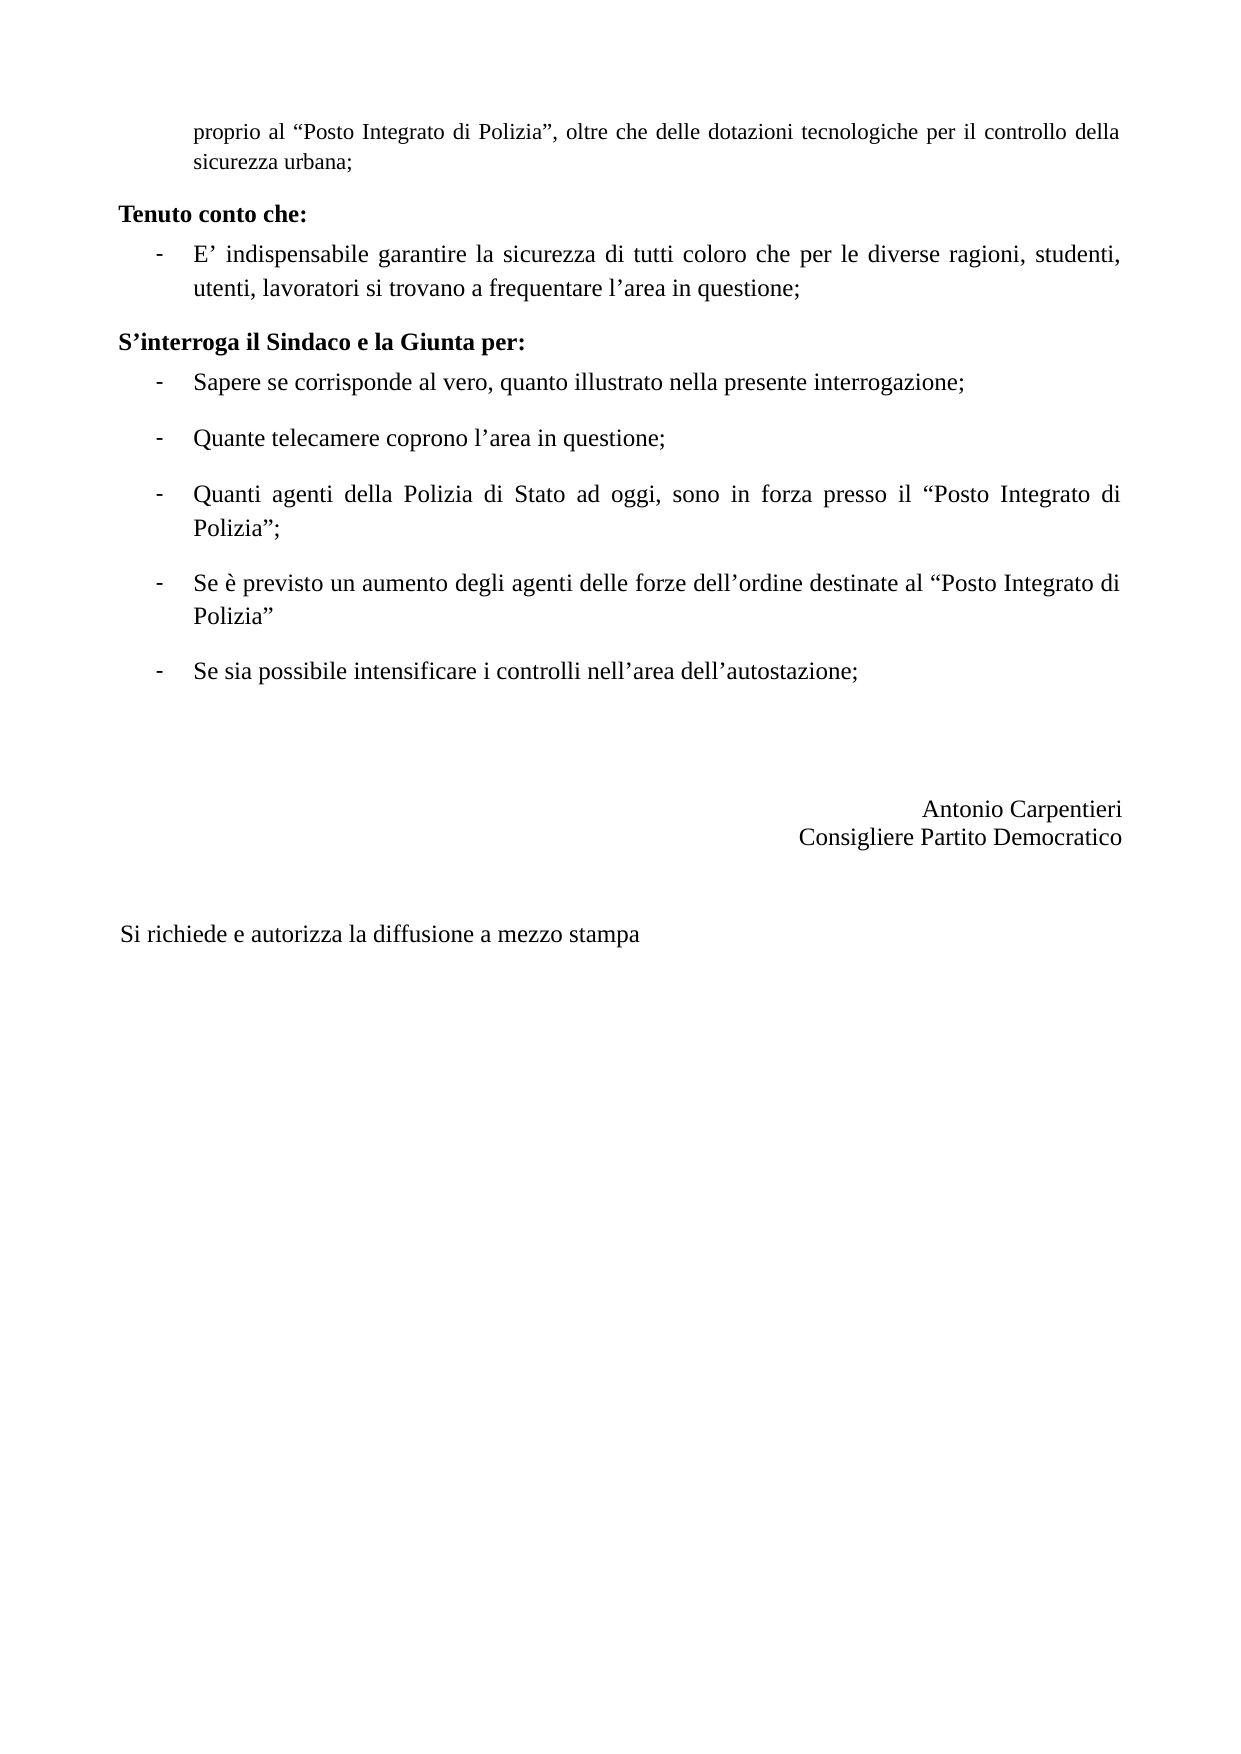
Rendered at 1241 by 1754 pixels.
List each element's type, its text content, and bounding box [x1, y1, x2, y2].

text Si richiede e autorizza la diffusione a mezzo stampa [88, 919, 1161, 948]
list Quanti agenti della Polizia di Stato ad oggi, sono in forza presso il “Posto Integrato di Polizia”; [156, 478, 1122, 542]
text Tenuto conto che: [118, 199, 1122, 228]
list proprio al “Posto Integrato di Polizia”, oltre che delle dotazioni tecnologiche per il controllo della sicurezza urbana; [156, 118, 1122, 175]
list Quante telecamere coprono l’area in questione; [156, 422, 1122, 453]
text Antonio Carpentieri [118, 794, 1122, 822]
text S’interroga il Sindaco e la Giunta per: [118, 327, 1122, 356]
list Se è previsto un aumento degli agenti delle forze dell’ordine destinate al “Posto Integrato di Polizia” [156, 567, 1122, 630]
list Sapere se corrisponde al vero, quanto illustrato nella presente interrogazione; [156, 366, 1122, 397]
text Consigliere Partito Democratico [118, 822, 1122, 851]
list Se sia possibile intensificare i controlli nell’area dell’autostazione; [156, 655, 1122, 686]
list E’ indispensabile garantire la sicurezza di tutti coloro che per le diverse ragioni, studenti, utenti, lavoratori si trovano a frequentare l’area in questione; [156, 238, 1122, 302]
